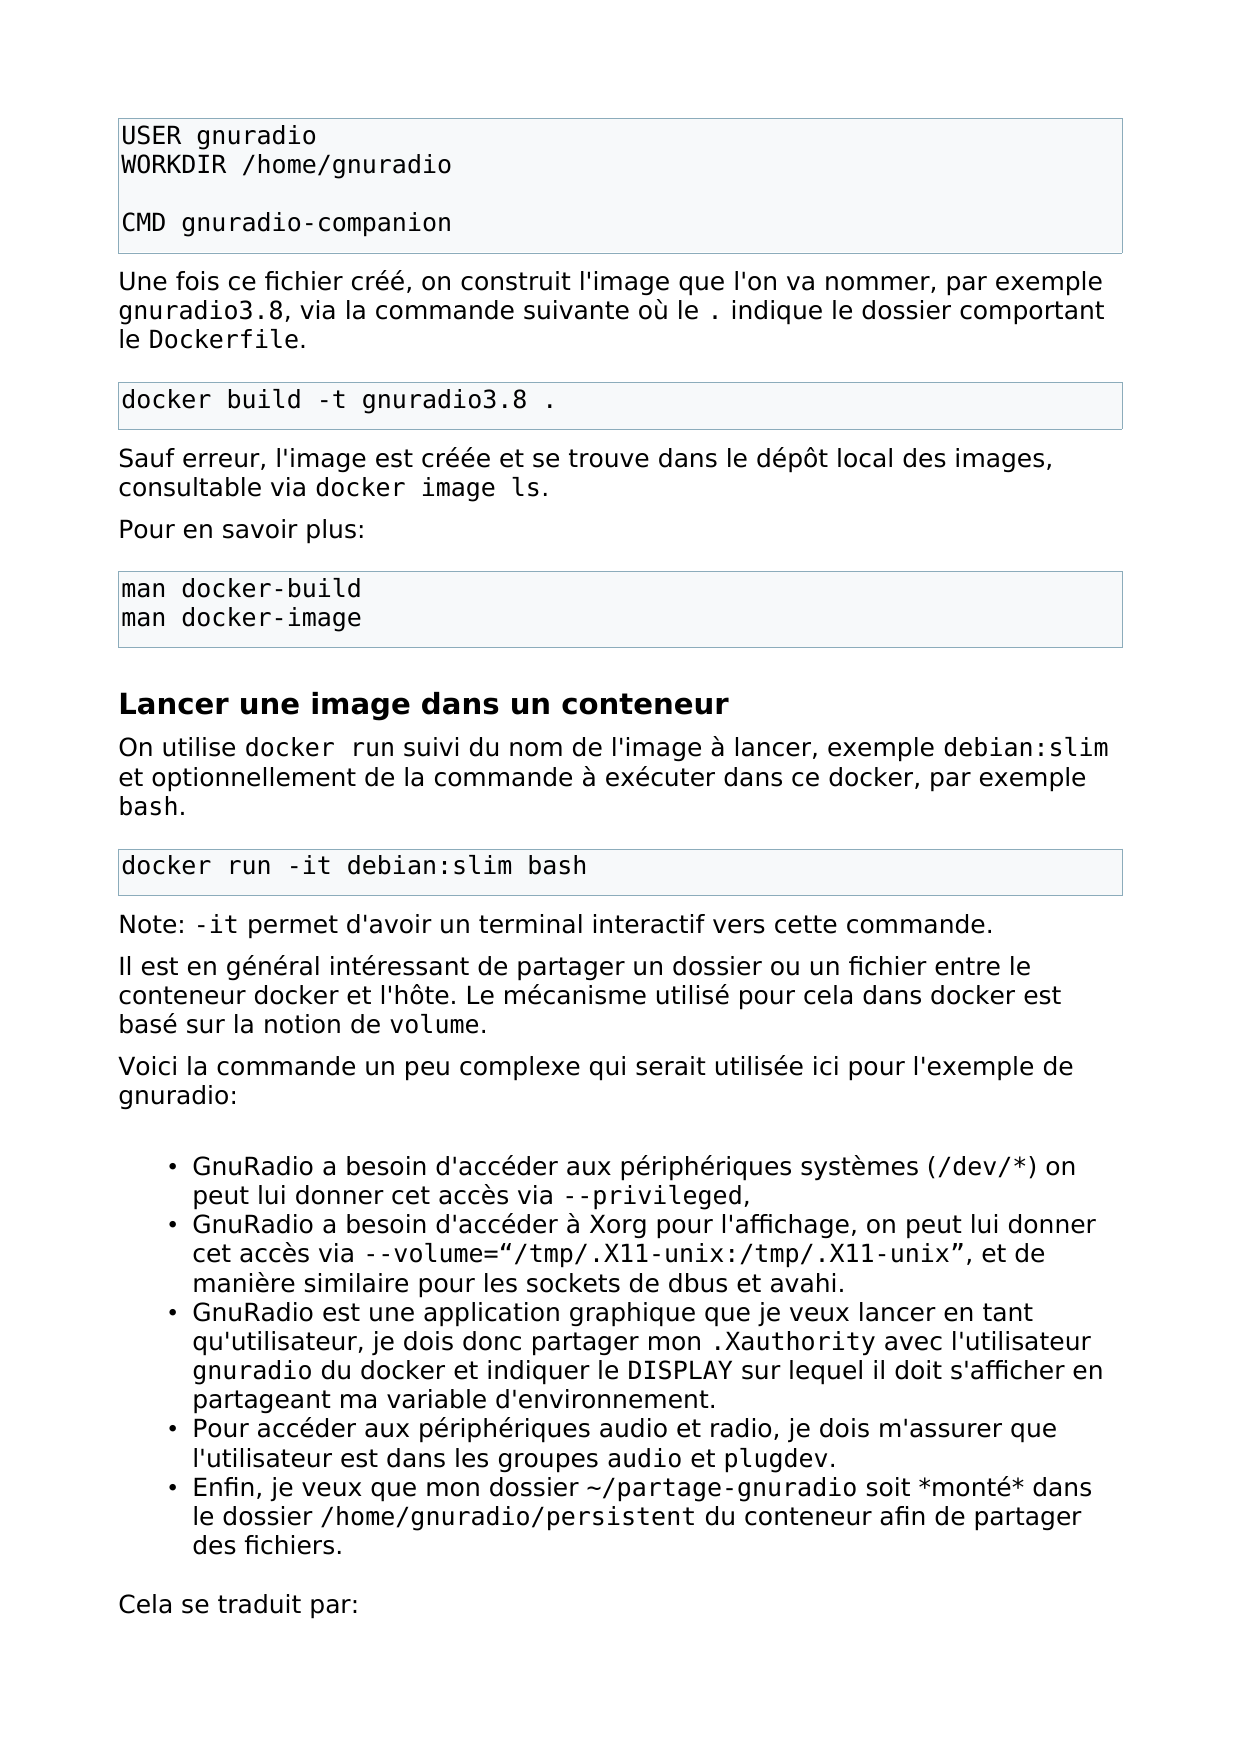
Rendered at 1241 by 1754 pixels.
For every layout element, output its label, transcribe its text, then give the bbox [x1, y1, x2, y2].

table_header man docker-build man docker-image [119, 572, 1122, 647]
table_header USER gnuradio WORKDIR /home/gnuradio CMD gnuradio-companion [119, 119, 1122, 252]
list GnuRadio est une application graphique que je veux lancer en tant qu'utilisateur, je dois donc partager mon .Xauthority avec l'utilisateur gnuradio du docker et indiquer le DISPLAY sur lequel il doit s'afficher en partageant ma variable d'environnement. [177, 1298, 1122, 1415]
text Une fois ce fichier créé, on construit l'image que l'on va nommer, par exemple gnuradio3.8, via la commande suivante où le . indique le dossier comportant le Dockerfile. [118, 267, 1122, 355]
table_header docker run -it debian:slim bash [119, 850, 1122, 895]
list GnuRadio a besoin d'accéder à Xorg pour l'affichage, on peut lui donner cet accès via --volume=“/tmp/.X11-unix:/tmp/.X11-unix”, et de manière similaire pour les sockets de dbus et avahi. [177, 1211, 1122, 1298]
list GnuRadio a besoin d'accéder aux périphériques systèmes (/dev/*) on peut lui donner cet accès via --privileged, [177, 1152, 1122, 1211]
subtitle Lancer une image dans un conteneur [118, 687, 1122, 721]
text Il est en général intéressant de partager un dossier ou un fichier entre le conteneur docker et l'hôte. Le mécanisme utilisé pour cela dans docker est basé sur la notion de volume. [118, 952, 1122, 1039]
text Cela se traduit par: [118, 1590, 1122, 1619]
text Note: -it permet d'avoir un terminal interactif vers cette commande. [118, 910, 1122, 939]
list Pour accéder aux périphériques audio et radio, je dois m'assurer que l'utilisateur est dans les groupes audio et plugdev. [177, 1415, 1122, 1473]
text On utilise docker run suivi du nom de l'image à lancer, exemple debian:slim et optionnellement de la commande à exécuter dans ce docker, par exemple bash. [118, 734, 1122, 821]
text Sauf erreur, l'image est créée et se trouve dans le dépôt local des images, consultable via docker image ls. [118, 444, 1122, 502]
text Voici la commande un peu complexe qui serait utilisée ici pour l'exemple de gnuradio: [118, 1052, 1122, 1110]
table_header docker build -t gnuradio3.8 . [119, 383, 1122, 429]
text Pour en savoir plus: [118, 515, 1122, 544]
list Enfin, je veux que mon dossier ~/partage-gnuradio soit *monté* dans le dossier /home/gnuradio/persistent du conteneur afin de partager des fichiers. [177, 1473, 1122, 1561]
